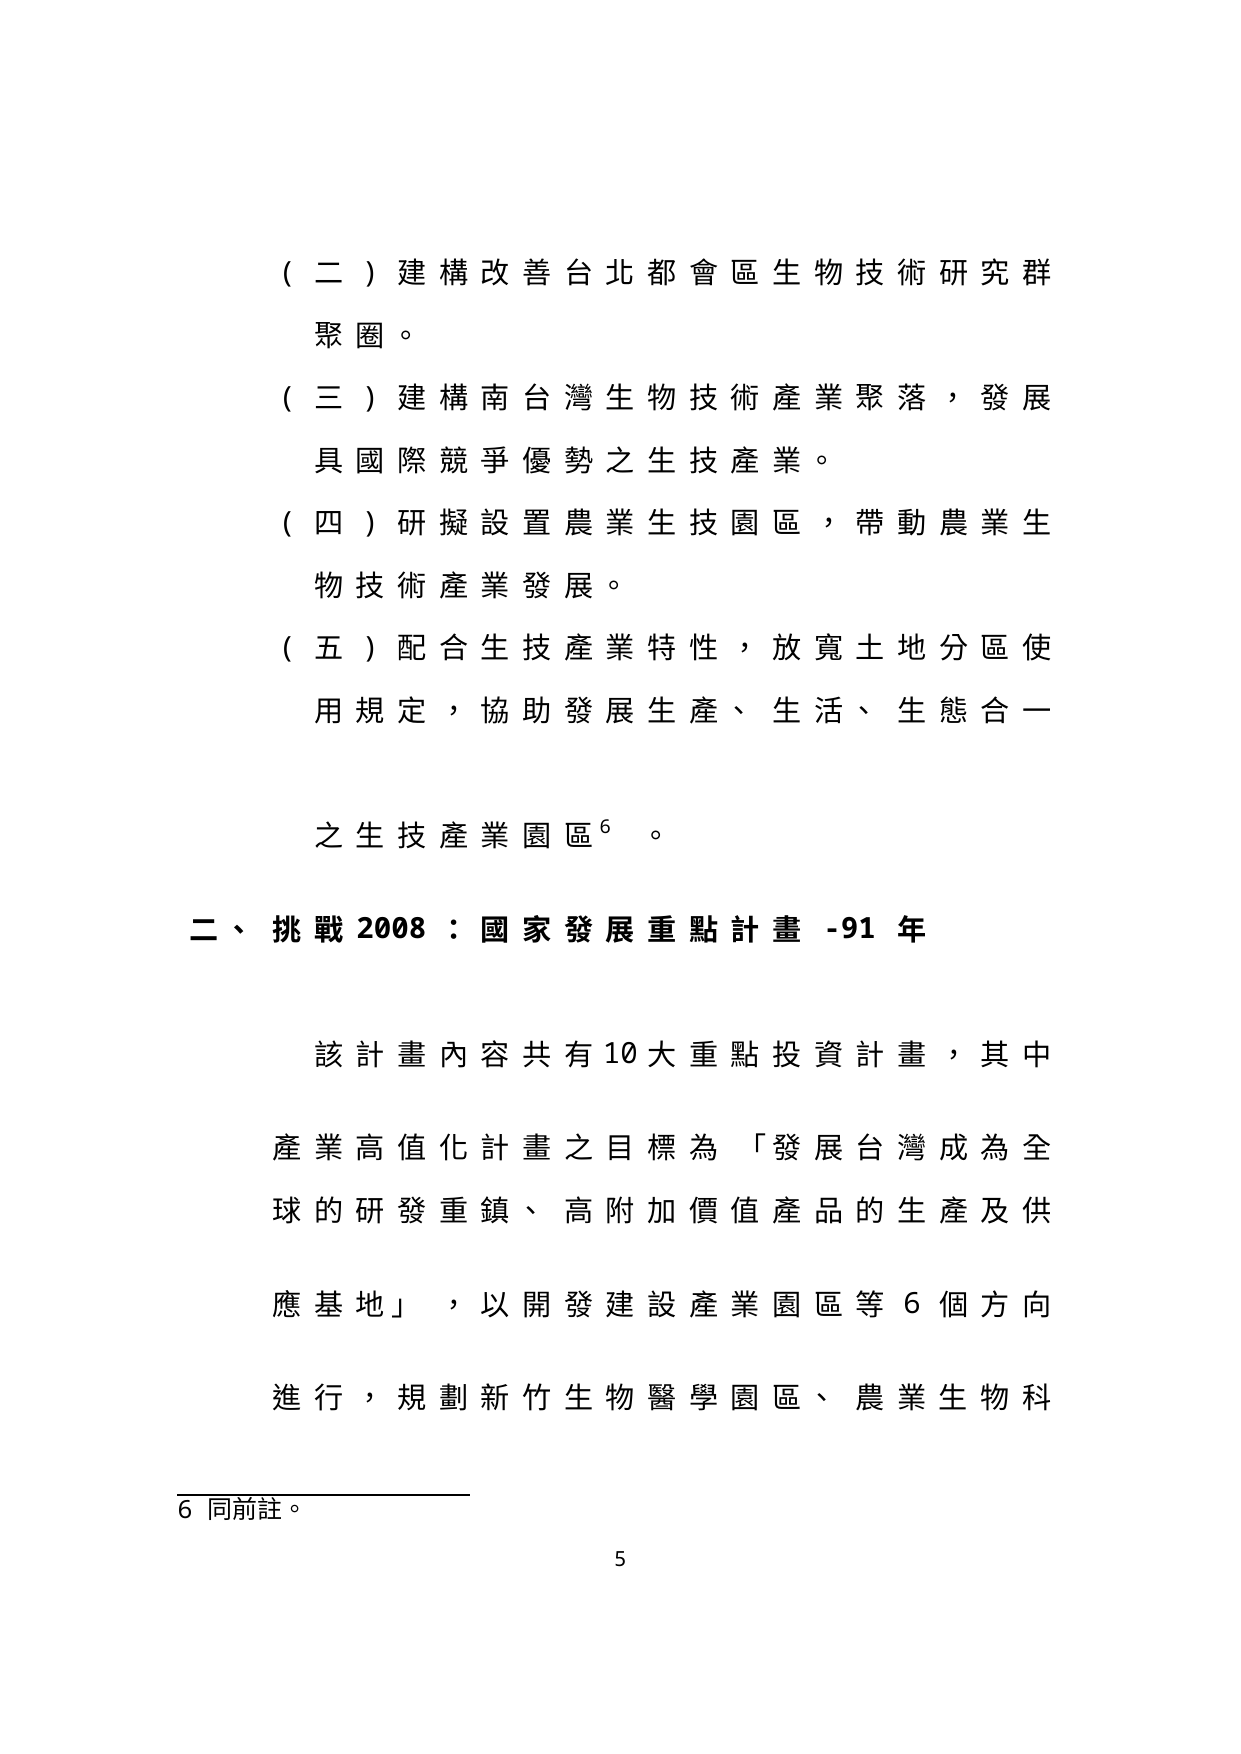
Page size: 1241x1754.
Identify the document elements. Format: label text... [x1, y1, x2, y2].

text (五)配合生技產業特性，放寬土地分區使用規定，協助發展生產、生活、生態合一之生技產業園區。 [242, 604, 1058, 854]
text (三)建構南台灣生物技術產業聚落，發展具國際競爭優勢之生技產業。 [242, 354, 1058, 479]
text 該計畫內容共有10大重點投資計畫，其中產業高值化計畫之目標為「發展台灣成為全球的研發重鎮、高附加價值產品的生產及供應基地」，以開發建設產業園區等6個方向進行，規劃新竹生物醫學園區、農業生物科 [242, 979, 1058, 1417]
text 同前註。 [177, 1496, 1063, 1525]
text 二、挑戰2008：國家發展重點計畫-91年 [183, 854, 1058, 979]
text (二)建構改善台北都會區生物技術研究群聚圈。 [242, 229, 1058, 354]
text (四)研擬設置農業生技園區，帶動農業生物技術產業發展。 [242, 479, 1058, 604]
